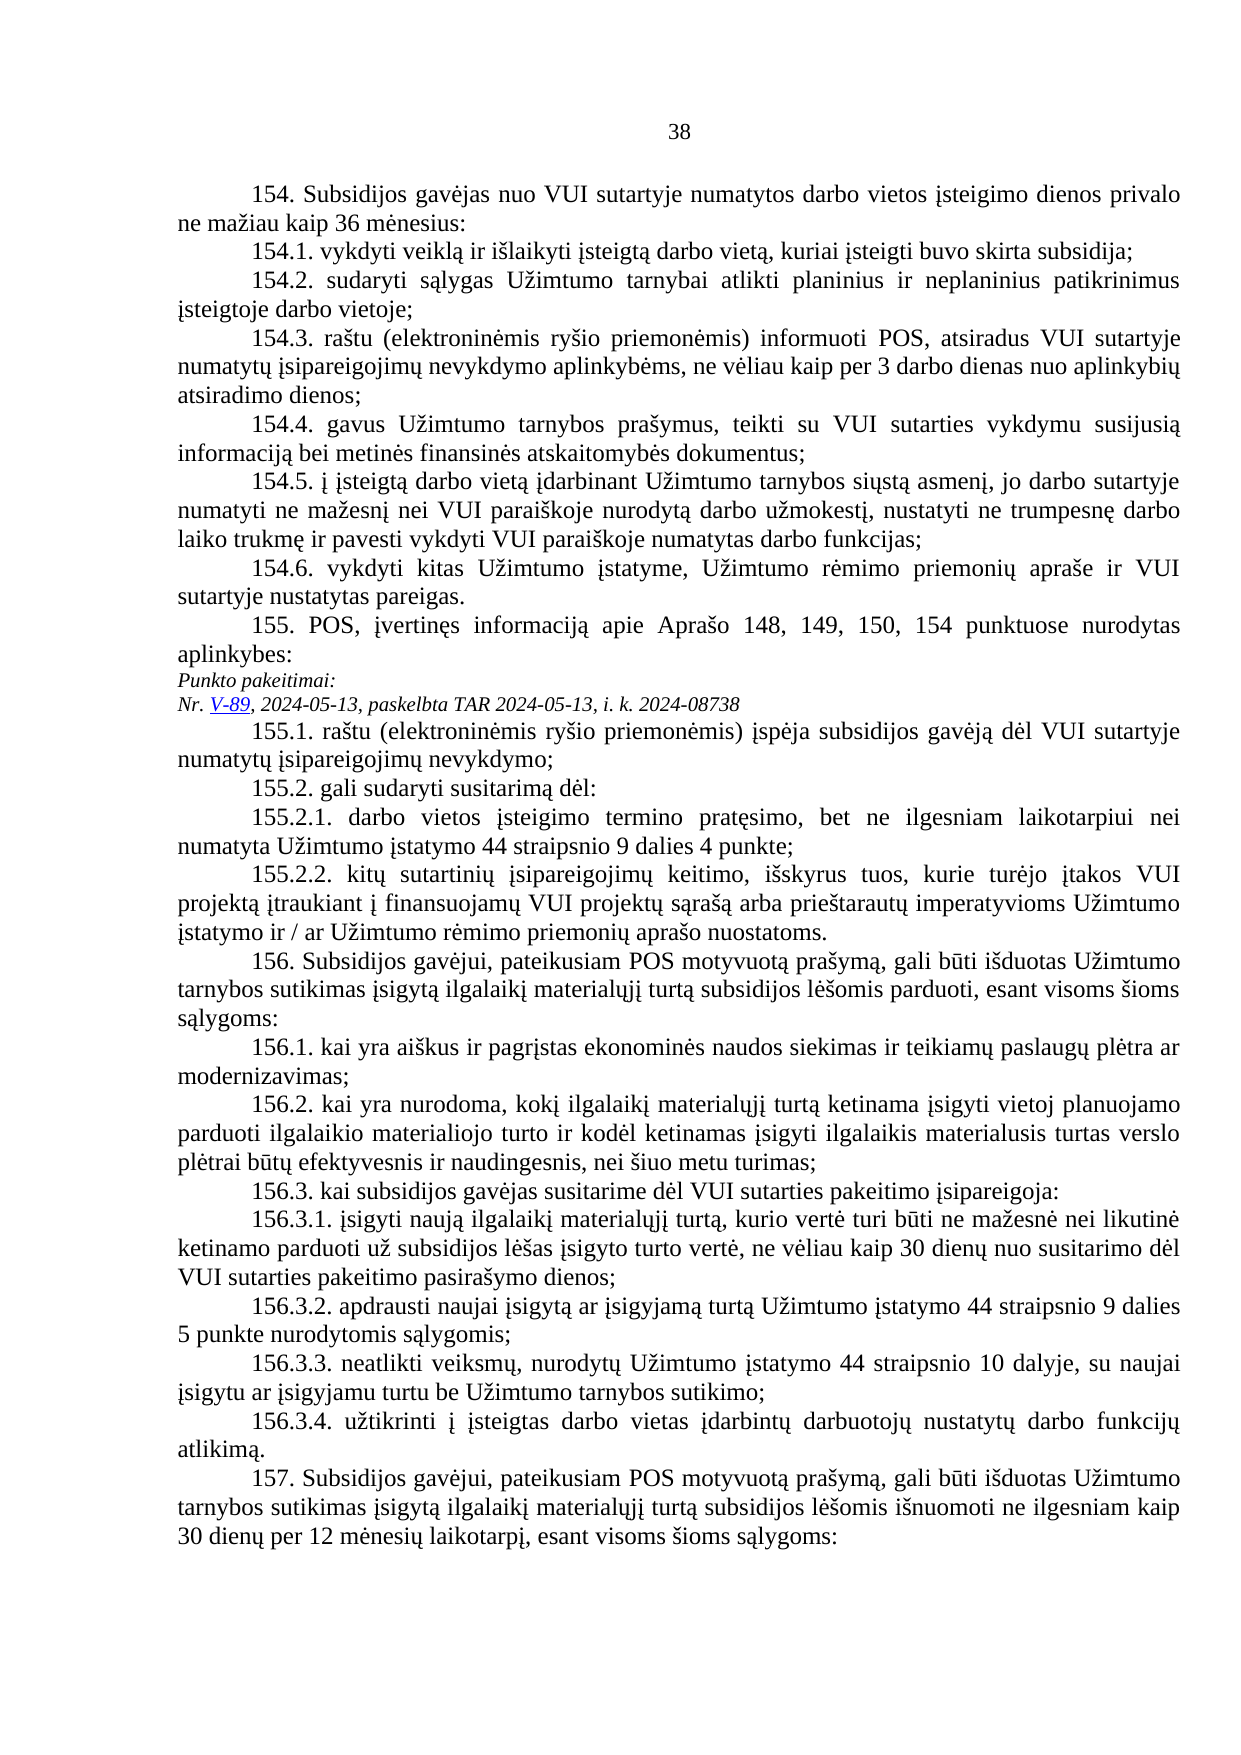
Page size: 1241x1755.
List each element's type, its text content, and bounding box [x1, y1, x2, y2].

text 156.3.4. užtikrinti į įsteigtas darbo vietas įdarbintų darbuotojų nustatytų darbo funkcijų atlikimą. [177, 1406, 1181, 1463]
text 155.1. raštu (elektroninėmis ryšio priemonėmis) įspėja subsidijos gavėją dėl VUI sutartyje numatytų įsipareigojimų nevykdymo; [177, 716, 1181, 773]
text 155.2.2. kitų sutartinių įsipareigojimų keitimo, išskyrus tuos, kurie turėjo įtakos VUI projektą įtraukiant į finansuojamų VUI projektų sąrašą arba prieštarautų imperatyvioms Užimtumo įstatymo ir / ar Užimtumo rėmimo priemonių aprašo nuostatoms. [177, 859, 1181, 946]
text 156.3.1. įsigyti naują ilgalaikį materialųjį turtą, kurio vertė turi būti ne mažesnė nei likutinė ketinamo parduoti už subsidijos lėšas įsigyto turto vertė, ne vėliau kaip 30 dienų nuo susitarimo dėl VUI sutarties pakeitimo pasirašymo dienos; [177, 1204, 1181, 1291]
text 156.3. kai subsidijos gavėjas susitarime dėl VUI sutarties pakeitimo įsipareigoja: [177, 1176, 1181, 1204]
text 156.2. kai yra nurodoma, kokį ilgalaikį materialųjį turtą ketinama įsigyti vietoj planuojamo parduoti ilgalaikio materialiojo turto ir kodėl ketinamas įsigyti ilgalaikis materialusis turtas verslo plėtrai būtų efektyvesnis ir naudingesnis, nei šiuo metu turimas; [177, 1089, 1181, 1176]
text 154.4. gavus Užimtumo tarnybos prašymus, teikti su VUI sutarties vykdymu susijusią informaciją bei metinės finansinės atskaitomybės dokumentus; [177, 409, 1181, 466]
text 156.3.3. neatlikti veiksmų, nurodytų Užimtumo įstatymo 44 straipsnio 10 dalyje, su naujai įsigytu ar įsigyjamu turtu be Užimtumo tarnybos sutikimo; [177, 1348, 1181, 1406]
text 155. POS, įvertinęs informaciją apie Aprašo 148, 149, 150, 154 punktuose nurodytas aplinkybes: [177, 610, 1181, 668]
text 156. Subsidijos gavėjui, pateikusiam POS motyvuotą prašymą, gali būti išduotas Užimtumo tarnybos sutikimas įsigytą ilgalaikį materialųjį turtą subsidijos lėšomis parduoti, esant visoms šioms sąlygoms: [177, 946, 1181, 1032]
text 155.2.1. darbo vietos įsteigimo termino pratęsimo, bet ne ilgesniam laikotarpiui nei numatyta Užimtumo įstatymo 44 straipsnio 9 dalies 4 punkte; [177, 802, 1181, 859]
text 154.1. vykdyti veiklą ir išlaikyti įsteigtą darbo vietą, kuriai įsteigti buvo skirta subsidija; [177, 236, 1181, 265]
text 154.6. vykdyti kitas Užimtumo įstatyme, Užimtumo rėmimo priemonių apraše ir VUI sutartyje nustatytas pareigas. [177, 553, 1181, 610]
text 154.3. raštu (elektroninėmis ryšio priemonėmis) informuoti POS, atsiradus VUI sutartyje numatytų įsipareigojimų nevykdymo aplinkybėms, ne vėliau kaip per 3 darbo dienas nuo aplinkybių atsiradimo dienos; [177, 323, 1181, 409]
text 156.3.2. apdrausti naujai įsigytą ar įsigyjamą turtą Užimtumo įstatymo 44 straipsnio 9 dalies 5 punkte nurodytomis sąlygomis; [177, 1291, 1181, 1348]
text Punkto pakeitimai: [177, 668, 1181, 692]
text 157. Subsidijos gavėjui, pateikusiam POS motyvuotą prašymą, gali būti išduotas Užimtumo tarnybos sutikimas įsigytą ilgalaikį materialųjį turtą subsidijos lėšomis išnuomoti ne ilgesniam kaip 30 dienų per 12 mėnesių laikotarpį, esant visoms šioms sąlygoms: [177, 1463, 1181, 1549]
text 155.2. gali sudaryti susitarimą dėl: [177, 773, 1181, 802]
text 154.5. į įsteigtą darbo vietą įdarbinant Užimtumo tarnybos siųstą asmenį, jo darbo sutartyje numatyti ne mažesnį nei VUI paraiškoje nurodytą darbo užmokestį, nustatyti ne trumpesnę darbo laiko trukmę ir pavesti vykdyti VUI paraiškoje numatytas darbo funkcijas; [177, 466, 1181, 553]
text Nr. V-89, 2024-05-13, paskelbta TAR 2024-05-13, i. k. 2024-08738 [177, 692, 1181, 716]
text 154.2. sudaryti sąlygas Užimtumo tarnybai atlikti planinius ir neplaninius patikrinimus įsteigtoje darbo vietoje; [177, 265, 1181, 323]
text 154. Subsidijos gavėjas nuo VUI sutartyje numatytos darbo vietos įsteigimo dienos privalo ne mažiau kaip 36 mėnesius: [177, 179, 1181, 236]
text 156.1. kai yra aiškus ir pagrįstas ekonominės naudos siekimas ir teikiamų paslaugų plėtra ar modernizavimas; [177, 1032, 1181, 1089]
